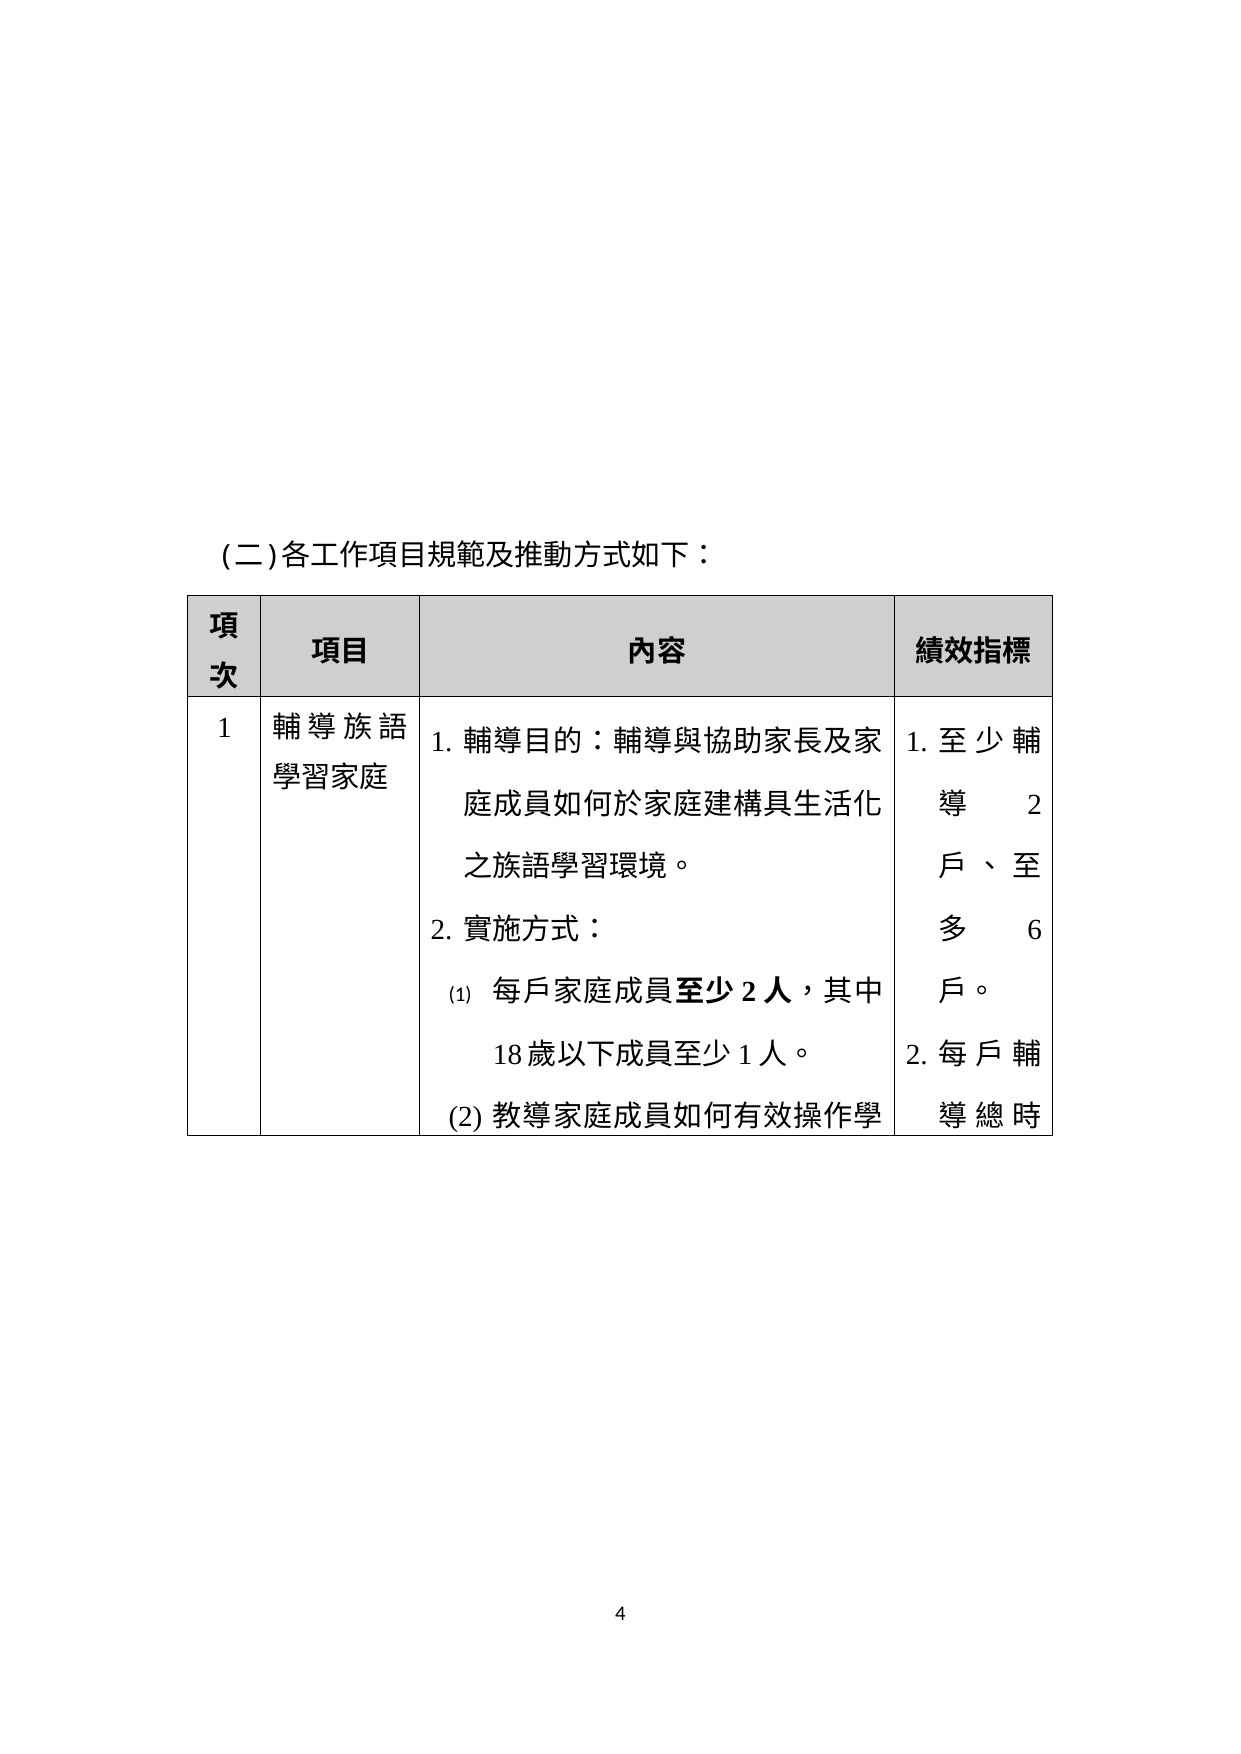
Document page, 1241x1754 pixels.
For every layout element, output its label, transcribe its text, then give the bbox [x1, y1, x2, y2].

table_cell 至少輔導2戶、至多6戶。 每戶輔導總時數應達60小時。 [895, 697, 1052, 1135]
table_cell 1 [188, 697, 260, 1135]
table_header 績效指標 [895, 596, 1052, 696]
table_header 內容 [420, 596, 894, 696]
table_cell 輔導目的：輔導與協助家長及家庭成員如何於家庭建構具生活化之族語學習環境。 實施方式： 每戶家庭成員至少2人，其中18歲以下成員至少1人。 教導家庭成員如何有效操作學習方式及活動教案，瞭解家庭成員學習成效，並據以調整、設計及輔導各項學習方式與內容。 評量及獎勵：每次輔導時，家庭成員到齊次數達70%，且經族語能力評量之前、後測，評量成效良好者，發給獎勵金，每戶6,000元。 [420, 697, 894, 1135]
table_header 項次 [188, 596, 260, 696]
list 各工作項目規範及推動方式如下： [217, 532, 1053, 574]
table_cell 輔導族語學習家庭 [261, 697, 419, 1135]
table_header 項目 [261, 596, 419, 696]
